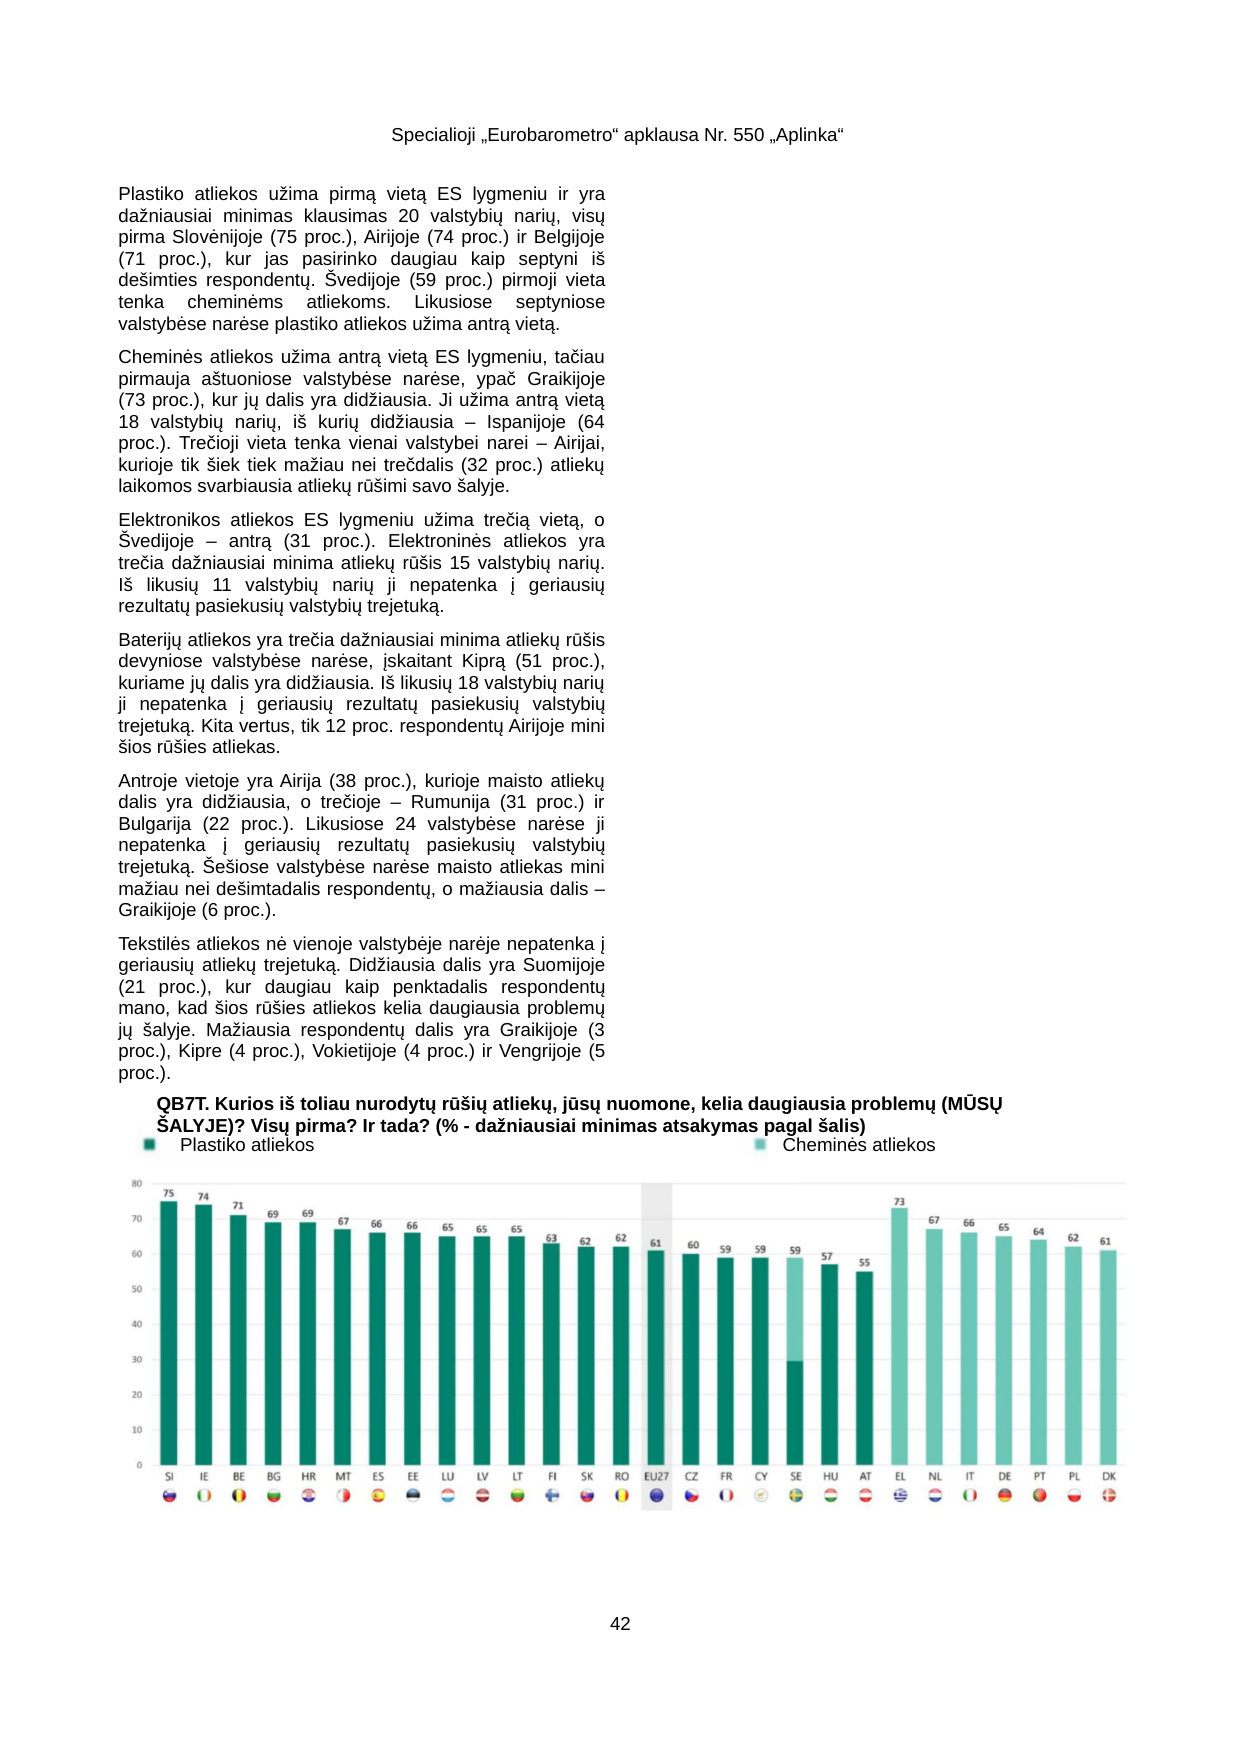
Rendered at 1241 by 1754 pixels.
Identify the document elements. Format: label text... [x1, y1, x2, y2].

text Plastiko atliekos užima pirmą vietą ES lygmeniu ir yra dažniausiai minimas klausimas 20 valstybių narių, visų pirma Slovėnijoje (75 proc.), Airijoje (74 proc.) ir Belgijoje (71 proc.), kur jas pasirinko daugiau kaip septyni iš dešimties respondentų. Švedijoje (59 proc.) pirmoji vieta tenka cheminėms atliekoms. Likusiose septyniose valstybėse narėse plastiko atliekos užima antrą vietą. [118, 183, 605, 334]
text Elektronikos atliekos ES lygmeniu užima trečią vietą, o Švedijoje – antrą (31 proc.). Elektroninės atliekos yra trečia dažniausiai minima atliekų rūšis 15 valstybių narių. Iš likusių 11 valstybių narių ji nepatenka į geriausių rezultatų pasiekusių valstybių trejetuką. [118, 509, 605, 616]
picture [118, 1120, 1133, 1511]
text Antroje vietoje yra Airija (38 proc.), kurioje maisto atliekų dalis yra didžiausia, o trečioje – Rumunija (31 proc.) ir Bulgarija (22 proc.). Likusiose 24 valstybėse narėse ji nepatenka į geriausių rezultatų pasiekusių valstybių trejetuką. Šešiose valstybėse narėse maisto atliekas mini mažiau nei dešimtadalis respondentų, o mažiausia dalis – Graikijoje (6 proc.). [118, 769, 605, 921]
picture [253, 1120, 259, 1129]
text Tekstilės atliekos nė vienoje valstybėje narėje nepatenka į geriausių atliekų trejetuką. Didžiausia dalis yra Suomijoje (21 proc.), kur daugiau kaip penktadalis respondentų mano, kad šios rūšies atliekos kelia daugiausia problemų jų šalyje. Mažiausia respondentų dalis yra Graikijoje (3 proc.), Kipre (4 proc.), Vokietijoje (4 proc.) ir Vengrijoje (5 proc.). [118, 932, 605, 1083]
text Cheminės atliekos užima antrą vietą ES lygmeniu, tačiau pirmauja aštuoniose valstybėse narėse, ypač Graikijoje (73 proc.), kur jų dalis yra didžiausia. Ji užima antrą vietą 18 valstybių narių, iš kurių didžiausia – Ispanijoje (64 proc.). Trečioji vieta tenka vienai valstybei narei – Airijai, kurioje tik šiek tiek mažiau nei trečdalis (32 proc.) atliekų laikomos svarbiausia atliekų rūšimi savo šalyje. [118, 346, 605, 497]
text Baterijų atliekos yra trečia dažniausiai minima atliekų rūšis devyniose valstybėse narėse, įskaitant Kiprą (51 proc.), kuriame jų dalis yra didžiausia. Iš likusių 18 valstybių narių ji nepatenka į geriausių rezultatų pasiekusių valstybių trejetuką. Kita vertus, tik 12 proc. respondentų Airijoje mini šios rūšies atliekas. [118, 628, 605, 758]
